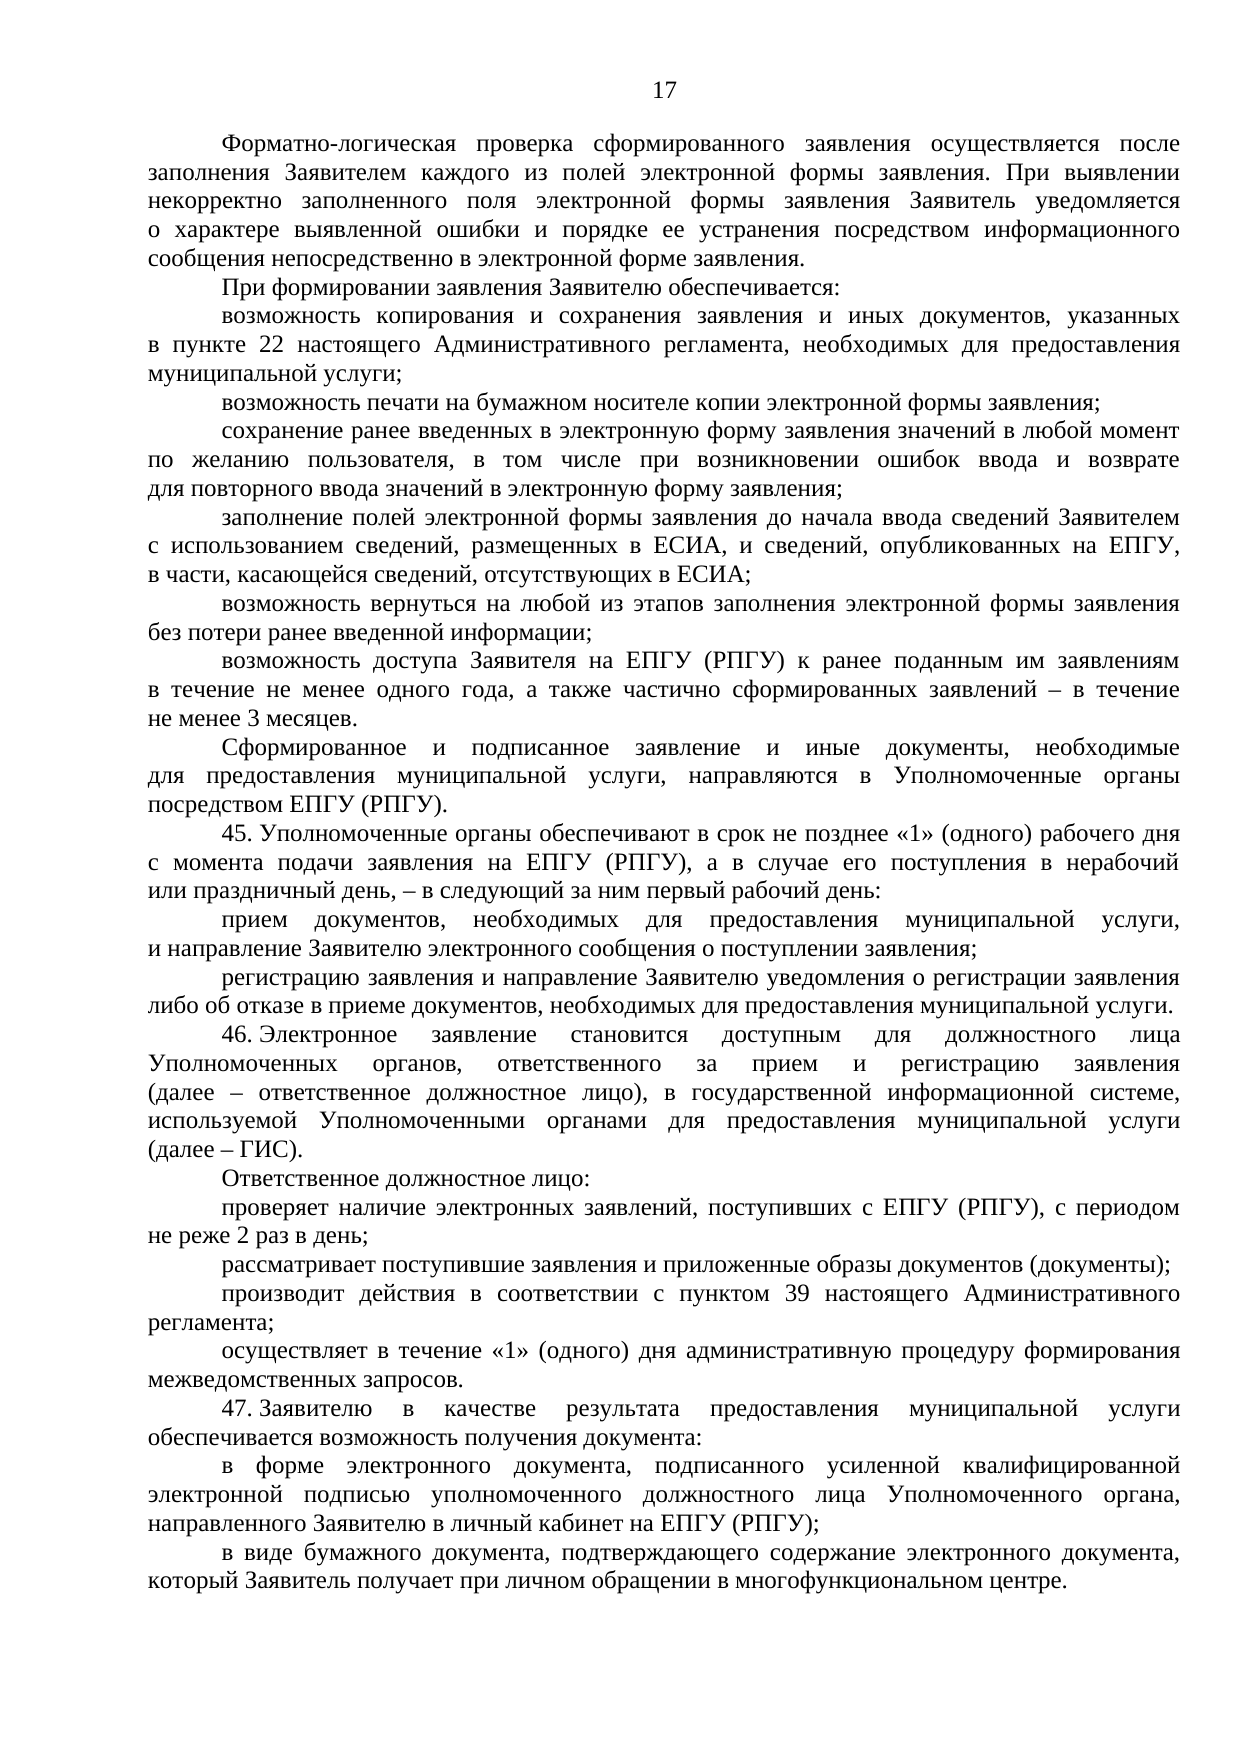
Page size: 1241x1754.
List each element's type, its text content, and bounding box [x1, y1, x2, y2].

text в виде бумажного документа, подтверждающего содержание электронного документа, который Заявитель получает при личном обращении в многофункциональном центре. [148, 1537, 1181, 1594]
text производит действия в соответствии с пунктом 39 настоящего Административного регламента; [148, 1278, 1181, 1335]
text заполнение полей электронной формы заявления до начала ввода сведений Заявителем с использованием сведений, размещенных в ЕСИА, и сведений, опубликованных на ЕПГУ, в части, касающейся сведений, отсутствующих в ЕСИА; [148, 502, 1181, 588]
text регистрацию заявления и направление Заявителю уведомления о регистрации заявления либо об отказе в приеме документов, необходимых для предоставления муниципальной услуги. [148, 962, 1181, 1019]
text 47. Заявителю в качестве результата предоставления муниципальной услуги обеспечивается возможность получения документа: [148, 1393, 1181, 1450]
text 46. Электронное заявление становится доступным для должностного лица Уполномоченных органов, ответственного за прием и регистрацию заявления (далее – ответственное должностное лицо), в государственной информационной системе, используемой Уполномоченными органами для предоставления муниципальной услуги (далее – ГИС). [148, 1019, 1181, 1163]
text прием документов, необходимых для предоставления муниципальной услуги, и направление Заявителю электронного сообщения о поступлении заявления; [148, 904, 1181, 962]
text сохранение ранее введенных в электронную форму заявления значений в любой момент по желанию пользователя, в том числе при возникновении ошибок ввода и возврате для повторного ввода значений в электронную форму заявления; [148, 415, 1181, 502]
text проверяет наличие электронных заявлений, поступивших с ЕПГУ (РПГУ), с периодом не реже 2 раз в день; [148, 1192, 1181, 1249]
text возможность печати на бумажном носителе копии электронной формы заявления; [148, 387, 1181, 415]
text Сформированное и подписанное заявление и иные документы, необходимые для предоставления муниципальной услуги, направляются в Уполномоченные органы посредством ЕПГУ (РПГУ). [148, 732, 1181, 818]
text Ответственное должностное лицо: [148, 1163, 1181, 1192]
text в форме электронного документа, подписанного усиленной квалифицированной электронной подписью уполномоченного должностного лица Уполномоченного органа, направленного Заявителю в личный кабинет на ЕПГУ (РПГУ); [148, 1450, 1181, 1537]
text возможность вернуться на любой из этапов заполнения электронной формы заявления без потери ранее введенной информации; [148, 588, 1181, 645]
text рассматривает поступившие заявления и приложенные образы документов (документы); [148, 1249, 1181, 1278]
text возможность доступа Заявителя на ЕПГУ (РПГУ) к ранее поданным им заявлениям в течение не менее одного года, а также частично сформированных заявлений – в течение не менее 3 месяцев. [148, 645, 1181, 732]
text Форматно-логическая проверка сформированного заявления осуществляется после заполнения Заявителем каждого из полей электронной формы заявления. При выявлении некорректно заполненного поля электронной формы заявления Заявитель уведомляется о характере выявленной ошибки и порядке ее устранения посредством информационного сообщения непосредственно в электронной форме заявления. [148, 128, 1181, 272]
text При формировании заявления Заявителю обеспечивается: [148, 272, 1181, 300]
text осуществляет в течение «1» (одного) дня административную процедуру формирования межведомственных запросов. [148, 1335, 1181, 1393]
text возможность копирования и сохранения заявления и иных документов, указанных в пункте 22 настоящего Административного регламента, необходимых для предоставления муниципальной услуги; [148, 300, 1181, 387]
text 45. Уполномоченные органы обеспечивают в срок не позднее «1» (одного) рабочего дня с момента подачи заявления на ЕПГУ (РПГУ), а в случае его поступления в нерабочий или праздничный день, – в следующий за ним первый рабочий день: [148, 818, 1181, 904]
